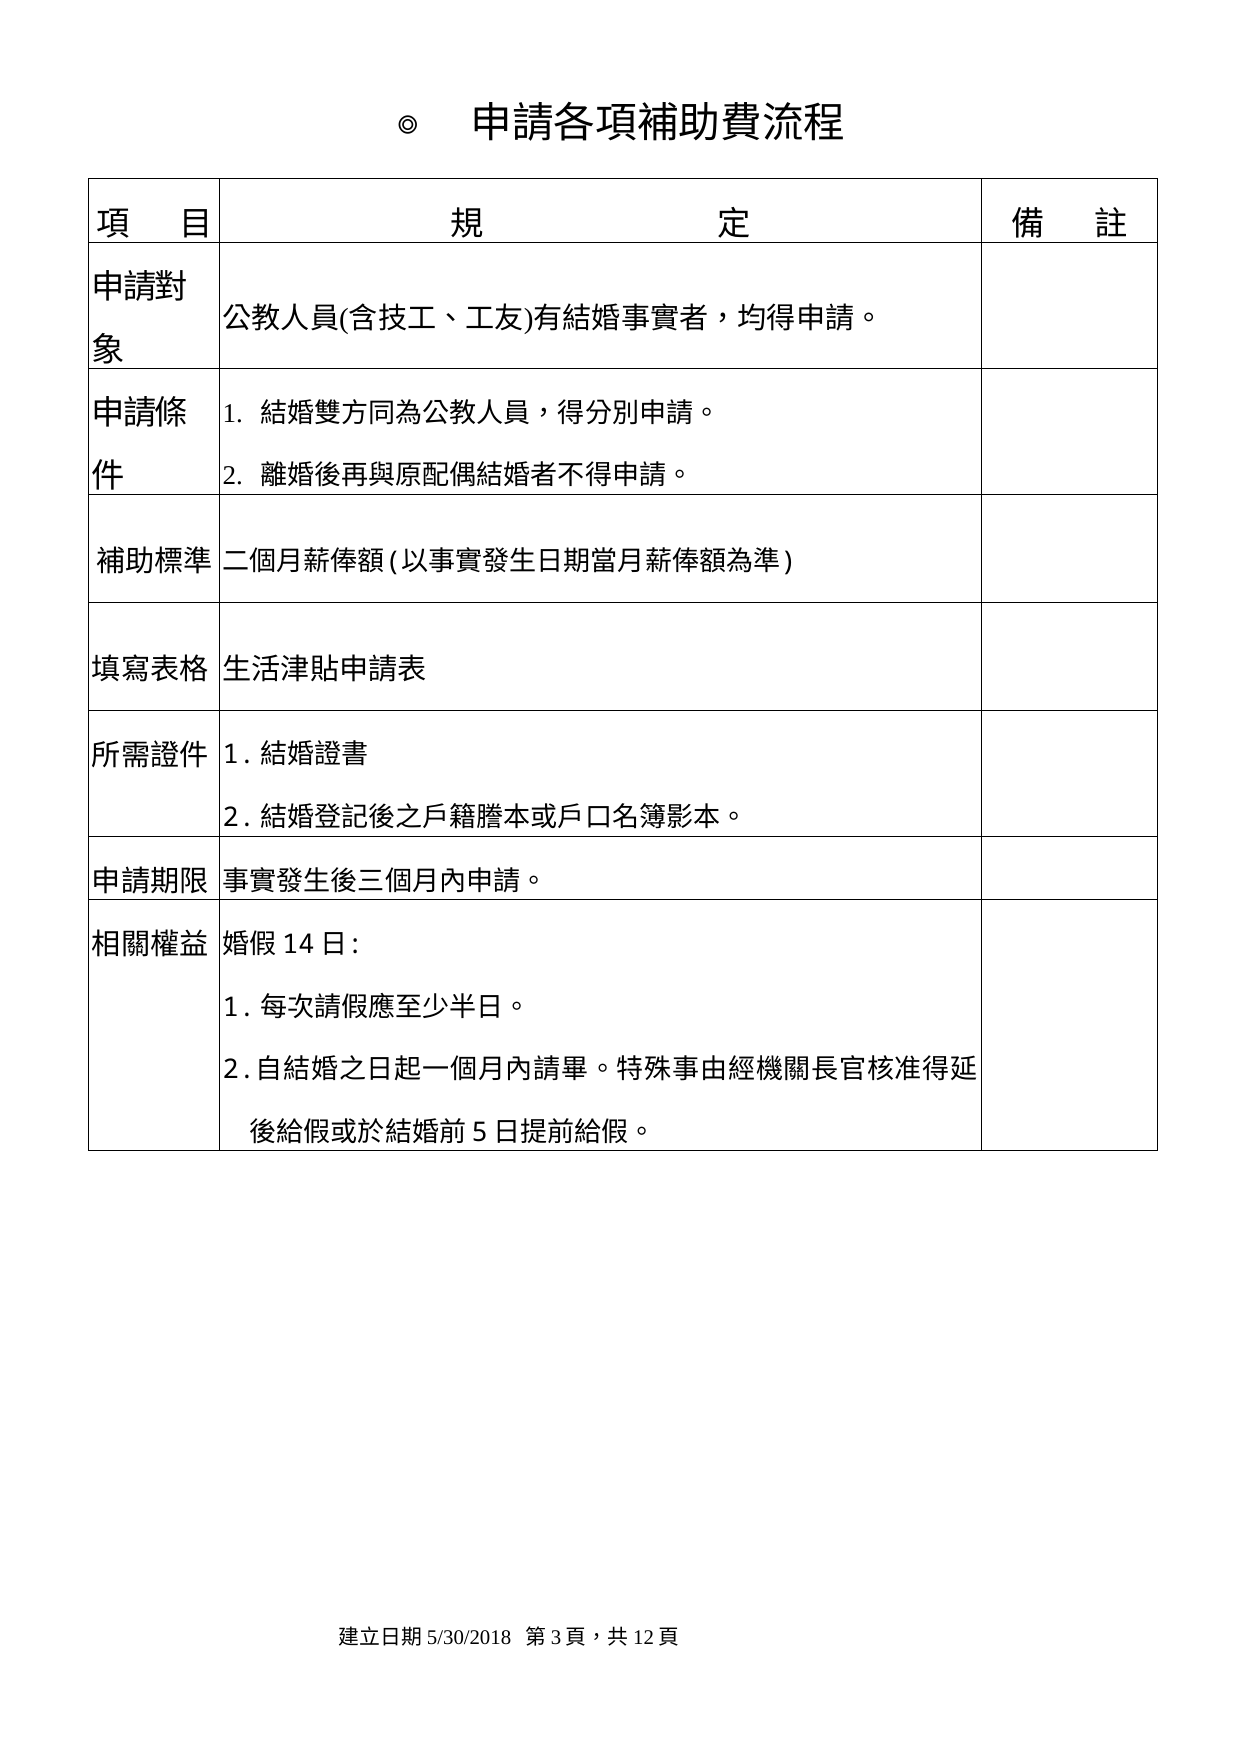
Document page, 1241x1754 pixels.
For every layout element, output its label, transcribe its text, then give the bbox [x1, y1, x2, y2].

table_cell [982, 711, 1157, 836]
table_cell 填寫表格 [89, 603, 219, 709]
table_cell 相關權益 [89, 900, 219, 1150]
table_cell 二個月薪俸額(以事實發生日期當月薪俸額為準) [220, 495, 981, 602]
table_cell 事實發生後三個月內申請。 [220, 837, 981, 899]
table_cell 結婚雙方同為公教人員，得分別申請。 離婚後再與原配偶結婚者不得申請。 [220, 369, 981, 494]
table_cell [982, 900, 1157, 1150]
table_cell 婚假14日: 每次請假應至少半日。 2.自結婚之日起一個月內請畢。特殊事由經機關長官核准得延後給假或於結婚前5日提前給假。 [220, 900, 981, 1150]
table_header 規 定 [220, 179, 981, 242]
table_cell [982, 369, 1157, 494]
table_header 項 目 [89, 179, 219, 242]
table_cell [982, 837, 1157, 899]
table_cell 申請條件 [89, 369, 219, 494]
table_cell [982, 495, 1157, 602]
table_cell 補助標準 [89, 495, 219, 602]
table_cell 公教人員(含技工、工友)有結婚事實者，均得申請。 [220, 243, 981, 368]
table_header 備 註 [982, 179, 1157, 242]
table_cell 生活津貼申請表 [220, 603, 981, 709]
table_cell [982, 243, 1157, 368]
table_cell [982, 603, 1157, 709]
table_cell 結婚證書 結婚登記後之戶籍謄本或戶口名簿影本。 [220, 711, 981, 836]
table_cell 所需證件 [89, 711, 219, 836]
table_cell 申請對象 [89, 243, 219, 368]
table_cell 申請期限 [89, 837, 219, 899]
